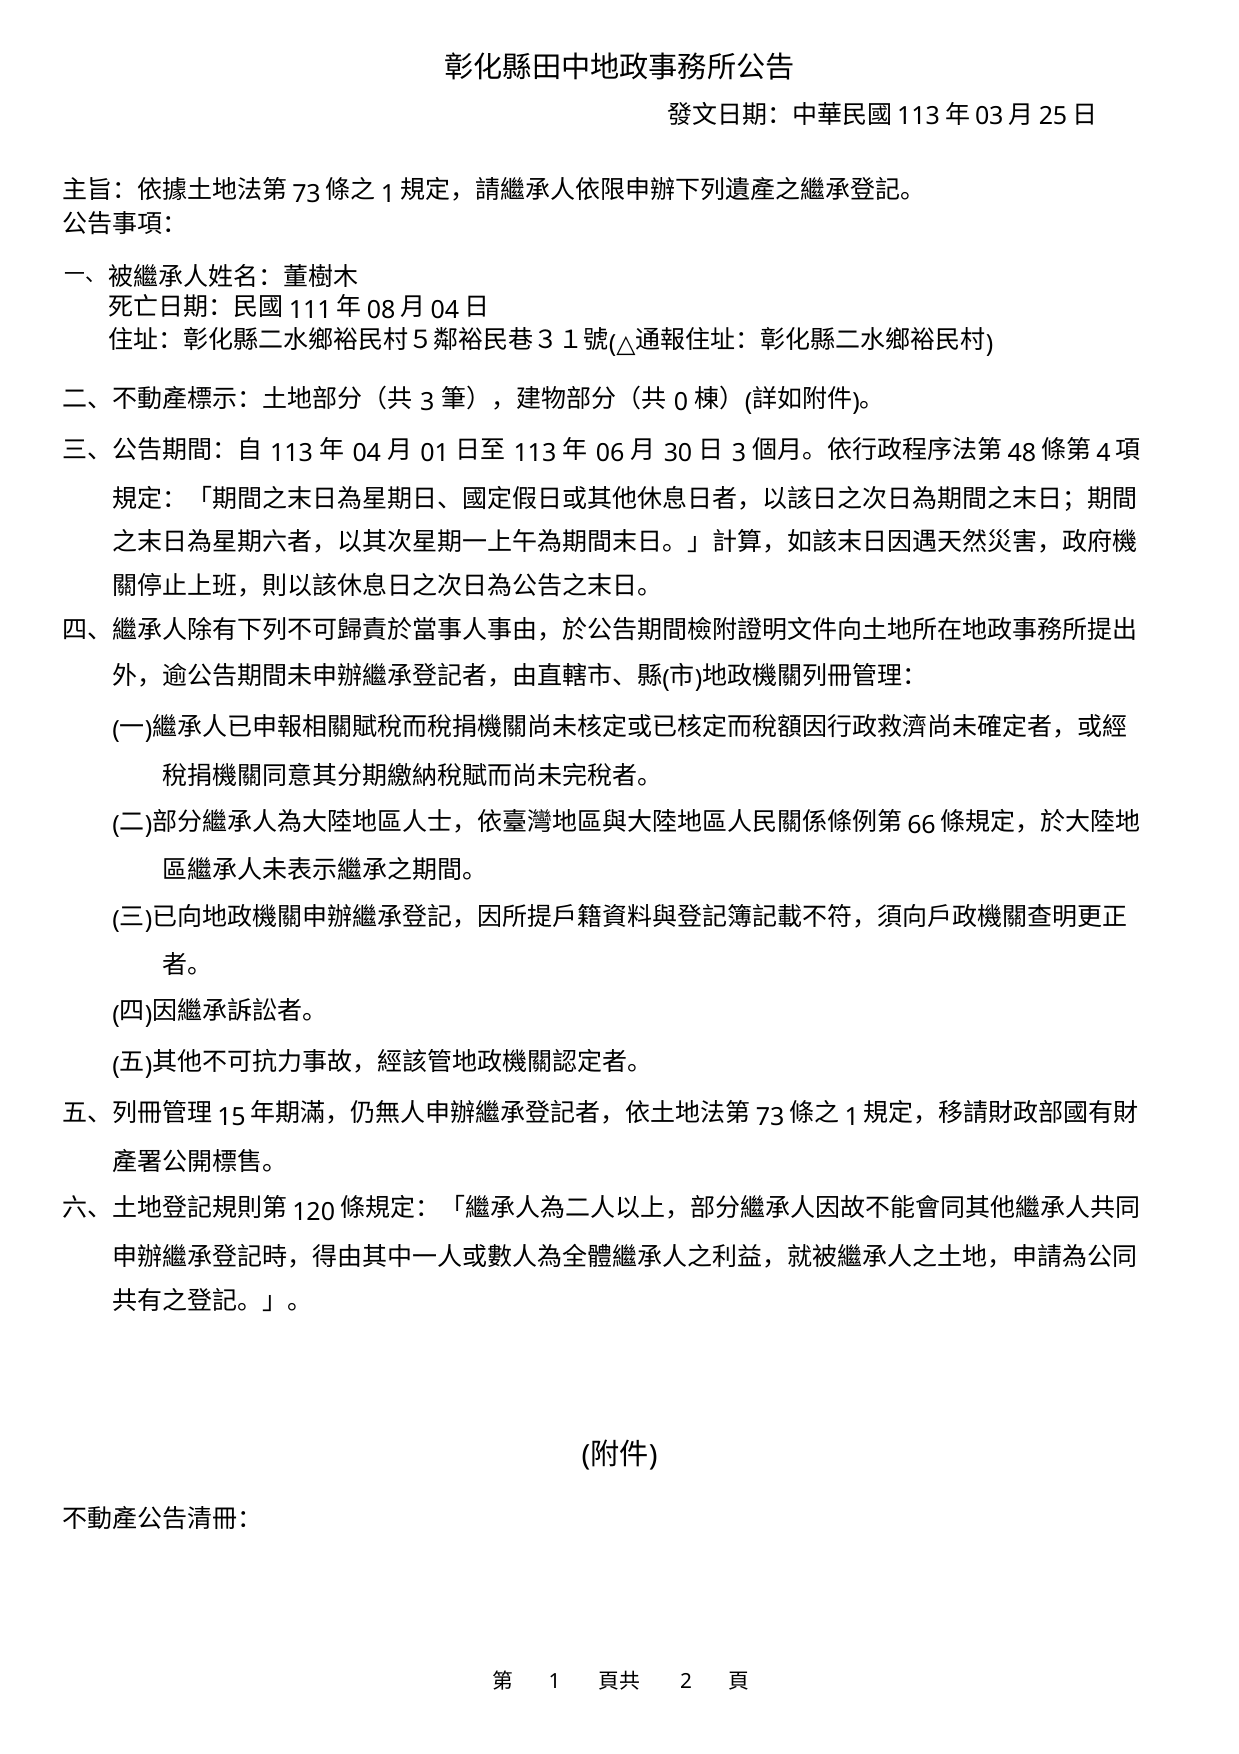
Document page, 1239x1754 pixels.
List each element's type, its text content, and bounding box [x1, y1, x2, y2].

table_cell [109, 95, 482, 135]
table_cell [1177, 263, 1239, 313]
table_cell [109, 1383, 482, 1423]
table_cell [667, 135, 718, 176]
table_cell [62, 1557, 109, 1661]
table_cell [62, 1661, 109, 1701]
table_cell [1177, 1557, 1239, 1661]
table_cell [483, 1383, 523, 1423]
table_cell [759, 1383, 1177, 1423]
table_cell [0, 263, 62, 313]
table_cell [653, 1383, 667, 1423]
table_cell [585, 1557, 653, 1661]
table_header [759, 0, 1177, 41]
table_cell 一、 [62, 263, 109, 313]
table_cell [109, 1557, 482, 1661]
table_cell [653, 95, 667, 135]
table_cell [585, 1383, 653, 1423]
table_cell [0, 1557, 62, 1661]
table_cell [1177, 384, 1239, 1383]
table_header [109, 0, 482, 41]
table_cell [759, 1557, 1177, 1661]
table_cell 第 [483, 1661, 523, 1701]
table_header [62, 0, 109, 41]
table_cell [1177, 41, 1239, 94]
table_cell 彰化縣田中地政事務所公告 [62, 41, 1177, 94]
table_cell [483, 1557, 523, 1661]
table_header [483, 0, 523, 41]
table_cell [0, 314, 62, 384]
table_cell 發文日期：中華民國113年03月25日 [667, 95, 1177, 135]
table_header [667, 0, 718, 41]
table_cell [0, 135, 62, 176]
table_cell (附件) [62, 1424, 1177, 1485]
table_cell [1177, 1485, 1239, 1557]
table_cell [1177, 1424, 1239, 1485]
table_cell [0, 384, 62, 1383]
table_cell [523, 1557, 585, 1661]
table_cell [585, 95, 653, 135]
table_cell [483, 95, 523, 135]
table_cell 頁 [718, 1661, 759, 1701]
table_cell [109, 1661, 482, 1701]
table_header [0, 0, 62, 41]
table_cell [62, 95, 109, 135]
table_cell [0, 1383, 62, 1423]
table_cell [718, 1383, 759, 1423]
table_cell [0, 41, 62, 94]
table_cell [1177, 135, 1239, 176]
table_cell 被繼承人姓名：董樹木 死亡日期：民國111年08月04日 住址：彰化縣二水鄉裕民村５鄰裕民巷３１號(△通報住址：彰化縣二水鄉裕民村) [109, 263, 1177, 384]
table_cell [759, 1661, 1177, 1701]
table_cell [62, 1383, 109, 1423]
table_cell [759, 135, 1177, 176]
table_cell [0, 1485, 62, 1557]
table_header [585, 0, 653, 41]
table_cell [667, 1383, 718, 1423]
table_header [523, 0, 585, 41]
table_cell 2 [653, 1661, 718, 1701]
table_cell [585, 135, 653, 176]
table_cell [523, 1383, 585, 1423]
table_cell [667, 1557, 718, 1661]
table_cell [523, 95, 585, 135]
table_cell [0, 1661, 62, 1701]
table_cell [0, 246, 62, 262]
table_cell [1177, 314, 1239, 384]
table_cell [1177, 1661, 1239, 1701]
table_cell [523, 135, 585, 176]
table_cell [718, 1557, 759, 1661]
table_cell [109, 135, 482, 176]
table_cell [1177, 95, 1239, 135]
table_cell [718, 135, 759, 176]
table_cell [0, 95, 62, 135]
table_header [718, 0, 759, 41]
table_cell 不動產公告清冊： [62, 1485, 1177, 1557]
table_cell 二、不動產標示：土地部分（共 3 筆），建物部分（共 0 棟）(詳如附件)。 三、公告期間：自 113 年 04 月 01 日至 113 年 06 月 30 日 3 個月。依行政程序法第48條第4項 規定：「期間之末日為星期日、國定假日或其他休息日者，以該日之次日為期間之末日；期間 之末日為星期六者，以其次星期一上午為期間末日。」計算，如該末日因遇天然災害，政府機 關停止上班，則以該休息日之次日為公告之末日。 四、繼承人除有下列不可歸責於當事人事由，於公告期間檢附證明文件向土地所在地政事務所提出 外，逾公告期間未申辦繼承登記者，由直轄市、縣(市)地政機關列冊管理： (一)繼承人已申報相關賦稅而稅捐機關尚未核定或已核定而稅額因行政救濟尚未確定者，或經 稅捐機關同意其分期繳納稅賦而尚未完稅者。 (二)部分繼承人為大陸地區人士，依臺灣地區與大陸地區人民關係條例第66條規定，於大陸地 區繼承人未表示繼承之期間。 (三)已向地政機關申辦繼承登記，因所提戶籍資料與登記簿記載不符，須向戶政機關查明更正 者。 (四)因繼承訴訟者。 (五)其他不可抗力事故，經該管地政機關認定者。 五、列冊管理15年期滿，仍無人申辦繼承登記者，依土地法第73條之1規定，移請財政部國有財 產署公開標售。 六、土地登記規則第120條規定：「繼承人為二人以上，部分繼承人因故不能會同其他繼承人共同 申辦繼承登記時，得由其中一人或數人為全體繼承人之利益，就被繼承人之土地，申請為公同 共有之登記。」。 [62, 384, 1177, 1383]
table_cell [1177, 1383, 1239, 1423]
table_cell [62, 135, 109, 176]
table_cell [0, 1424, 62, 1485]
table_cell [1177, 246, 1239, 262]
table_header [1177, 0, 1239, 41]
table_cell 1 [523, 1661, 585, 1701]
table_cell [0, 176, 62, 246]
table_cell 頁共 [585, 1661, 653, 1701]
table_cell 主旨：依據土地法第73條之1規定，請繼承人依限申辦下列遺產之繼承登記。 公告事項： [62, 176, 1177, 262]
table_cell [483, 135, 523, 176]
table_header [653, 0, 667, 41]
table_cell [1177, 176, 1239, 246]
table_cell [62, 314, 109, 384]
table_cell [653, 135, 667, 176]
table_cell [653, 1557, 667, 1661]
